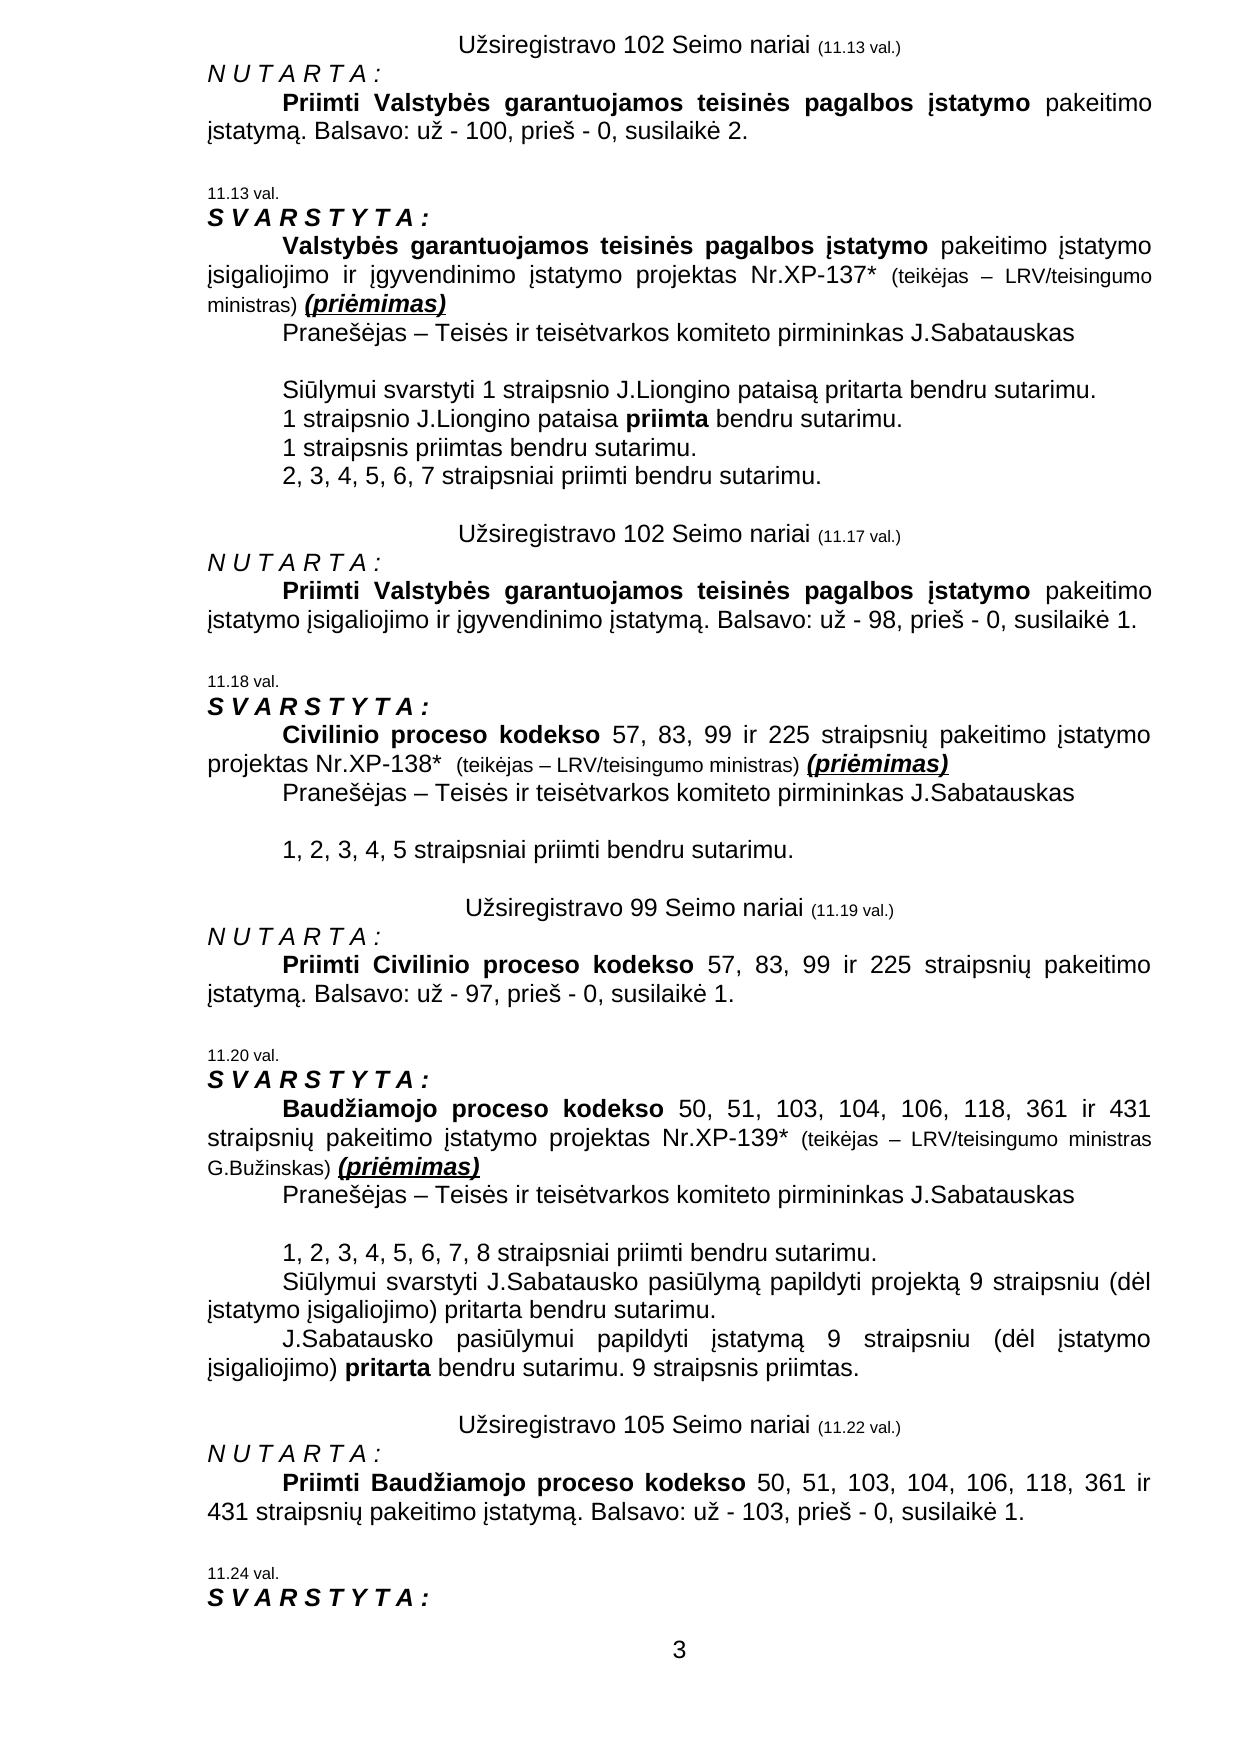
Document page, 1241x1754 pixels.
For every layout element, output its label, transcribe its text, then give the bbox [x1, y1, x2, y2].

text Pranešėjas – Teisės ir teisėtvarkos komiteto pirmininkas J.Sabatauskas [207, 1180, 1152, 1209]
text J.Sabatausko pasiūlymui papildyti įstatymą 9 straipsniu (dėl įstatymo įsigaliojimo) pritarta bendru sutarimu. 9 straipsnis priimtas. [207, 1324, 1152, 1382]
text Siūlymui svarstyti J.Sabatausko pasiūlymą papildyti projektą 9 straipsniu (dėl įstatymo įsigaliojimo) pritarta bendru sutarimu. [207, 1267, 1152, 1324]
text Priimti Valstybės garantuojamos teisinės pagalbos įstatymo pakeitimo įstatymą. Balsavo: už - 100, prieš - 0, susilaikė 2. [207, 87, 1152, 145]
text 11.18 val. [207, 672, 1152, 691]
text Priimti Baudžiamojo proceso kodekso 50, 51, 103, 104, 106, 118, 361 ir 431 straipsnių pakeitimo įstatymą. Balsavo: už - 103, prieš - 0, susilaikė 1. [207, 1468, 1152, 1525]
text Priimti Civilinio proceso kodekso 57, 83, 99 ir 225 straipsnių pakeitimo įstatymą. Balsavo: už - 97, prieš - 0, susilaikė 1. [207, 950, 1152, 1008]
text Pranešėjas – Teisės ir teisėtvarkos komiteto pirmininkas J.Sabatauskas [207, 778, 1152, 806]
text 2, 3, 4, 5, 6, 7 straipsniai priimti bendru sutarimu. [207, 461, 1152, 490]
text Užsiregistravo 102 Seimo nariai (11.17 val.) [207, 519, 1152, 548]
text Užsiregistravo 105 Seimo nariai (11.22 val.) [207, 1410, 1152, 1439]
text S V A R S T Y T A : [207, 1065, 1152, 1094]
text 1 straipsnio J.Liongino pataisa priimta bendru sutarimu. [207, 404, 1152, 433]
text 1, 2, 3, 4, 5, 6, 7, 8 straipsniai priimti bendru sutarimu. [207, 1238, 1152, 1267]
text 11.13 val. [207, 183, 1152, 203]
text 1, 2, 3, 4, 5 straipsniai priimti bendru sutarimu. [207, 835, 1152, 864]
text Užsiregistravo 99 Seimo nariai (11.19 val.) [207, 893, 1152, 921]
text Užsiregistravo 102 Seimo nariai (11.13 val.) [207, 30, 1152, 59]
text N U T A R T A : [207, 59, 1152, 87]
text Baudžiamojo proceso kodekso 50, 51, 103, 104, 106, 118, 361 ir 431 straipsnių pakeitimo įstatymo projektas Nr.XP-139* (teikėjas – LRV/teisingumo ministras G.Bužinskas) (priėmimas) [207, 1094, 1152, 1180]
text Priimti Valstybės garantuojamos teisinės pagalbos įstatymo pakeitimo įstatymo įsigaliojimo ir įgyvendinimo įstatymą. Balsavo: už - 98, prieš - 0, susilaikė 1. [207, 576, 1152, 634]
text Civilinio proceso kodekso 57, 83, 99 ir 225 straipsnių pakeitimo įstatymo projektas Nr.XP-138* (teikėjas – LRV/teisingumo ministras) (priėmimas) [207, 720, 1152, 778]
text N U T A R T A : [207, 548, 1152, 576]
text N U T A R T A : [207, 921, 1152, 950]
text Pranešėjas – Teisės ir teisėtvarkos komiteto pirmininkas J.Sabatauskas [207, 318, 1152, 346]
text 11.20 val. [207, 1046, 1152, 1065]
text Valstybės garantuojamos teisinės pagalbos įstatymo pakeitimo įstatymo įsigaliojimo ir įgyvendinimo įstatymo projektas Nr.XP-137* (teikėjas – LRV/teisingumo ministras) (priėmimas) [207, 231, 1152, 318]
text S V A R S T Y T A : [207, 691, 1152, 720]
text N U T A R T A : [207, 1439, 1152, 1468]
text 1 straipsnis priimtas bendru sutarimu. [207, 433, 1152, 461]
text 11.24 val. [207, 1564, 1152, 1583]
text Siūlymui svarstyti 1 straipsnio J.Liongino pataisą pritarta bendru sutarimu. [207, 375, 1152, 404]
text S V A R S T Y T A : [207, 203, 1152, 231]
text S V A R S T Y T A : [207, 1583, 1152, 1612]
